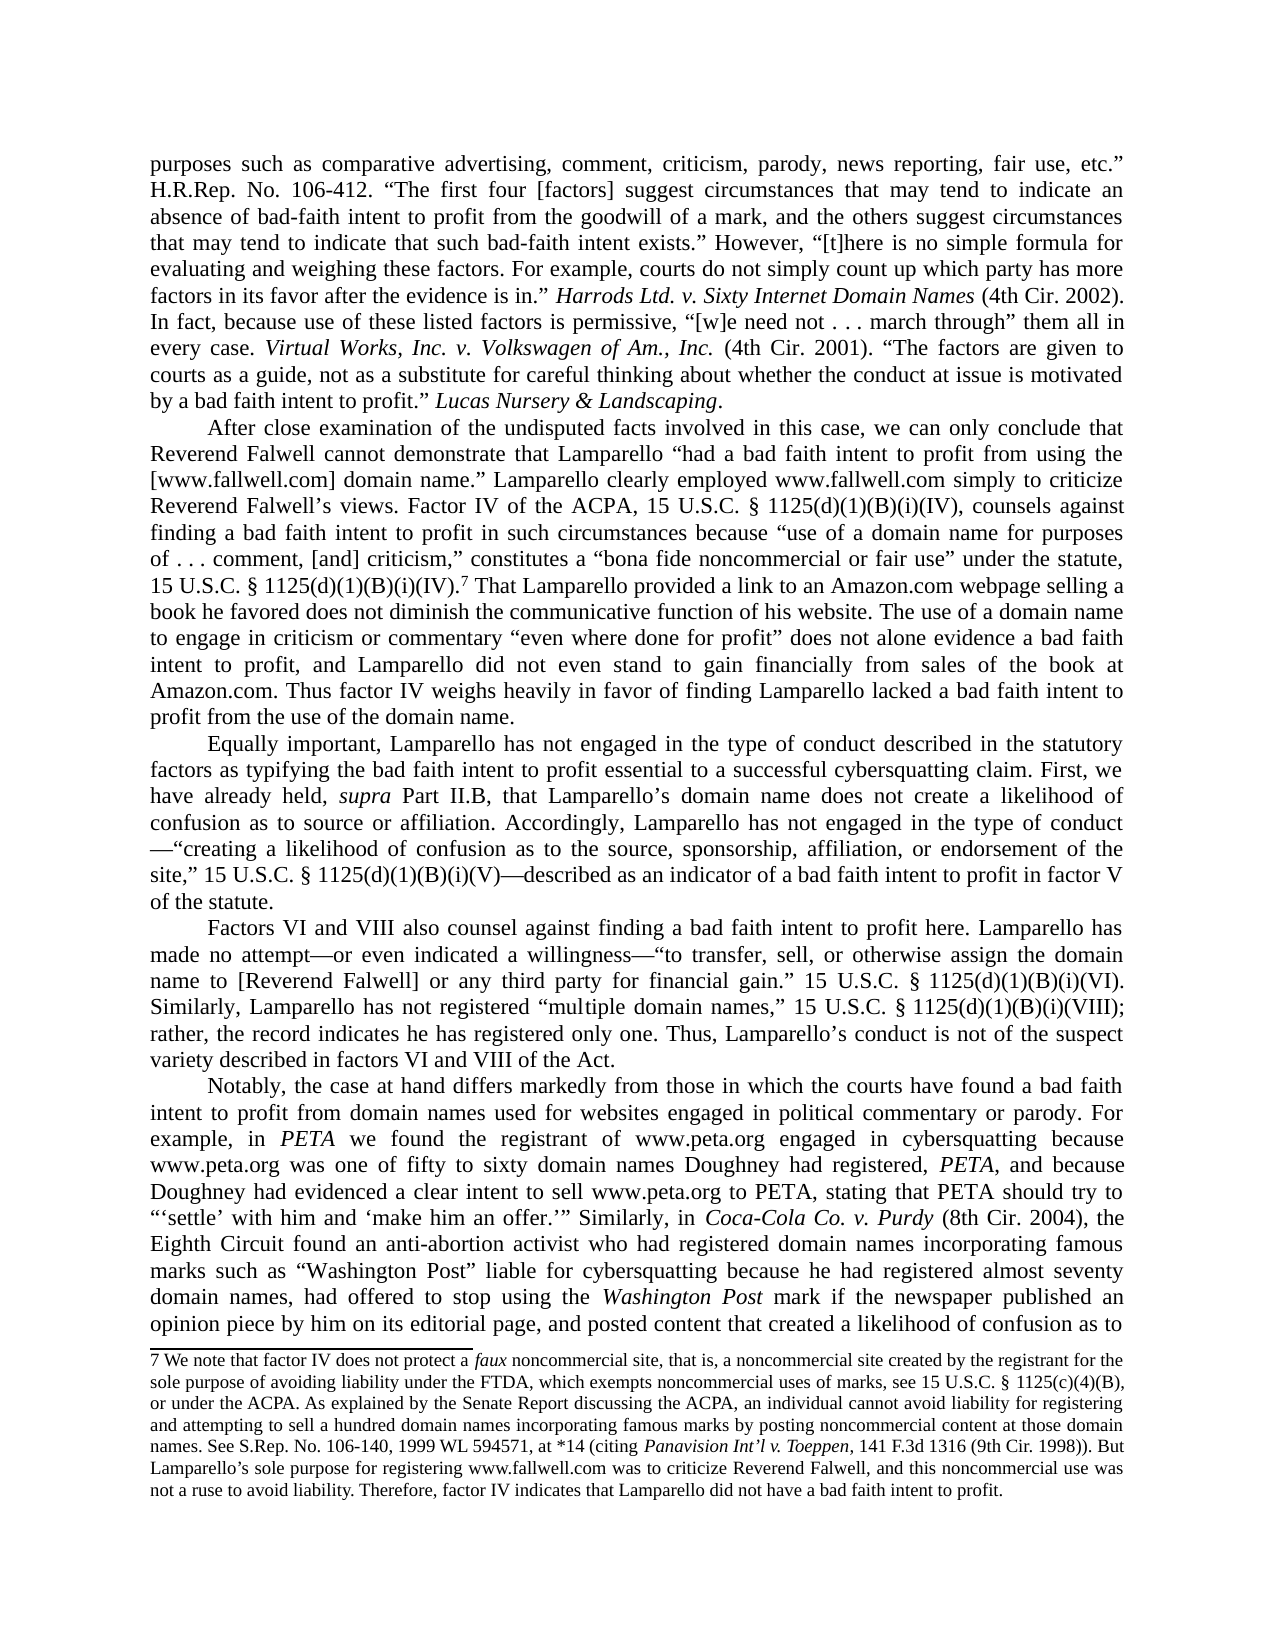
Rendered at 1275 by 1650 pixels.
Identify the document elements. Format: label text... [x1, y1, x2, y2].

text purposes such as comparative advertising, comment, criticism, parody, news reporting, fair use, etc.” H.R.Rep. No. 106-412. “The first four [factors] suggest circumstances that may tend to indicate an absence of bad-faith intent to profit from the goodwill of a mark, and the others suggest circumstances that may tend to indicate that such bad-faith intent exists.” However, “[t]here is no simple formula for evaluating and weighing these factors. For example, courts do not simply count up which party has more factors in its favor after the evidence is in.” Harrods Ltd. v. Sixty Internet Domain Names (4th Cir. 2002). In fact, because use of these listed factors is permissive, “[w]e need not . . . march through” them all in every case. Virtual Works, Inc. v. Volkswagen of Am., Inc. (4th Cir. 2001). “The factors are given to courts as a guide, not as a substitute for careful thinking about whether the conduct at issue is motivated by a bad faith intent to profit.” Lucas Nursery & Landscaping. [150, 150, 1125, 413]
text Equally important, Lamparello has not engaged in the type of conduct described in the statutory factors as typifying the bad faith intent to profit essential to a successful cybersquatting claim. First, we have already held, supra Part II.B, that Lamparello’s domain name does not create a likelihood of confusion as to source or affiliation. Accordingly, Lamparello has not engaged in the type of conduct—“creating a likelihood of confusion as to the source, sponsorship, affiliation, or endorsement of the site,” 15 U.S.C. § 1125(d)(1)(B)(i)(V)—described as an indicator of a bad faith intent to profit in factor V of the statute. [150, 730, 1125, 914]
text Notably, the case at hand differs markedly from those in which the courts have found a bad faith intent to profit from domain names used for websites engaged in political commentary or parody. For example, in PETA we found the registrant of www.peta.org engaged in cybersquatting because www.peta.org was one of fifty to sixty domain names Doughney had registered, PETA, and because Doughney had evidenced a clear intent to sell www.peta.org to PETA, stating that PETA should try to “‘settle’ with him and ‘make him an offer.’” Similarly, in Coca-Cola Co. v. Purdy (8th Cir. 2004), the Eighth Circuit found an anti-abortion activist who had registered domain names incorporating famous marks such as “Washington Post” liable for cybersquatting because he had registered almost seventy domain names, had offered to stop using the Washington Post mark if the newspaper published an opinion piece by him on its editorial page, and posted content that created a likelihood of confusion as to [150, 1072, 1125, 1336]
text We note that factor IV does not protect a faux noncommercial site, that is, a noncommercial site created by the registrant for the sole purpose of avoiding liability under the FTDA, which exempts noncommercial uses of marks, see 15 U.S.C. § 1125(c)(4)(B), or under the ACPA. As explained by the Senate Report discussing the ACPA, an individual cannot avoid liability for registering and attempting to sell a hundred domain names incorporating famous marks by posting noncommercial content at those domain names. See S.Rep. No. 106-140, 1999 WL 594571, at *14 (citing Panavision Int’l v. Toeppen, 141 F.3d 1316 (9th Cir. 1998)). But Lamparello’s sole purpose for registering www.fallwell.com was to criticize Reverend Falwell, and this noncommercial use was not a ruse to avoid liability. Therefore, factor IV indicates that Lamparello did not have a bad faith intent to profit. [150, 1349, 1125, 1500]
text Factors VI and VIII also counsel against finding a bad faith intent to profit here. Lamparello has made no attempt—or even indicated a willingness—“to transfer, sell, or otherwise assign the domain name to [Reverend Falwell] or any third party for financial gain.” 15 U.S.C. § 1125(d)(1)(B)(i)(VI). Similarly, Lamparello has not registered “mul­ti­ple domain names,” 15 U.S.C. § 1125(d)(1)(B)(i)(VIII); rather, the record indicates he has registered only one. Thus, Lamparello’s conduct is not of the suspect variety described in factors VI and VIII of the Act. [150, 914, 1125, 1072]
text After close examination of the undisputed facts involved in this case, we can only conclude that Reverend Falwell cannot demonstrate that Lamparello “had a bad faith intent to profit from using the [www.fallwell.com] domain name.” Lamparello clearly employed www.fallwell.com simply to criticize Reverend Falwell’s views. Factor IV of the ACPA, 15 U.S.C. § 1125(d)(1)(B)(i)(IV), counsels against finding a bad faith intent to profit in such circumstances because “use of a domain name for purposes of . . . comment, [and] criticism,” constitutes a “bona fide noncommercial or fair use” under the statute, 15 U.S.C. § 1125(d)(1)(B)(i)(IV). That Lamparello provided a link to an Amazon.com webpage selling a book he favored does not diminish the communicative function of his website. The use of a domain name to engage in criticism or commentary “even where done for profit” does not alone evidence a bad faith intent to profit, and Lamparello did not even stand to gain financially from sales of the book at Amazon.com. Thus factor IV weighs heavily in favor of finding Lamparello lacked a bad faith intent to profit from the use of the domain name. [150, 413, 1125, 730]
